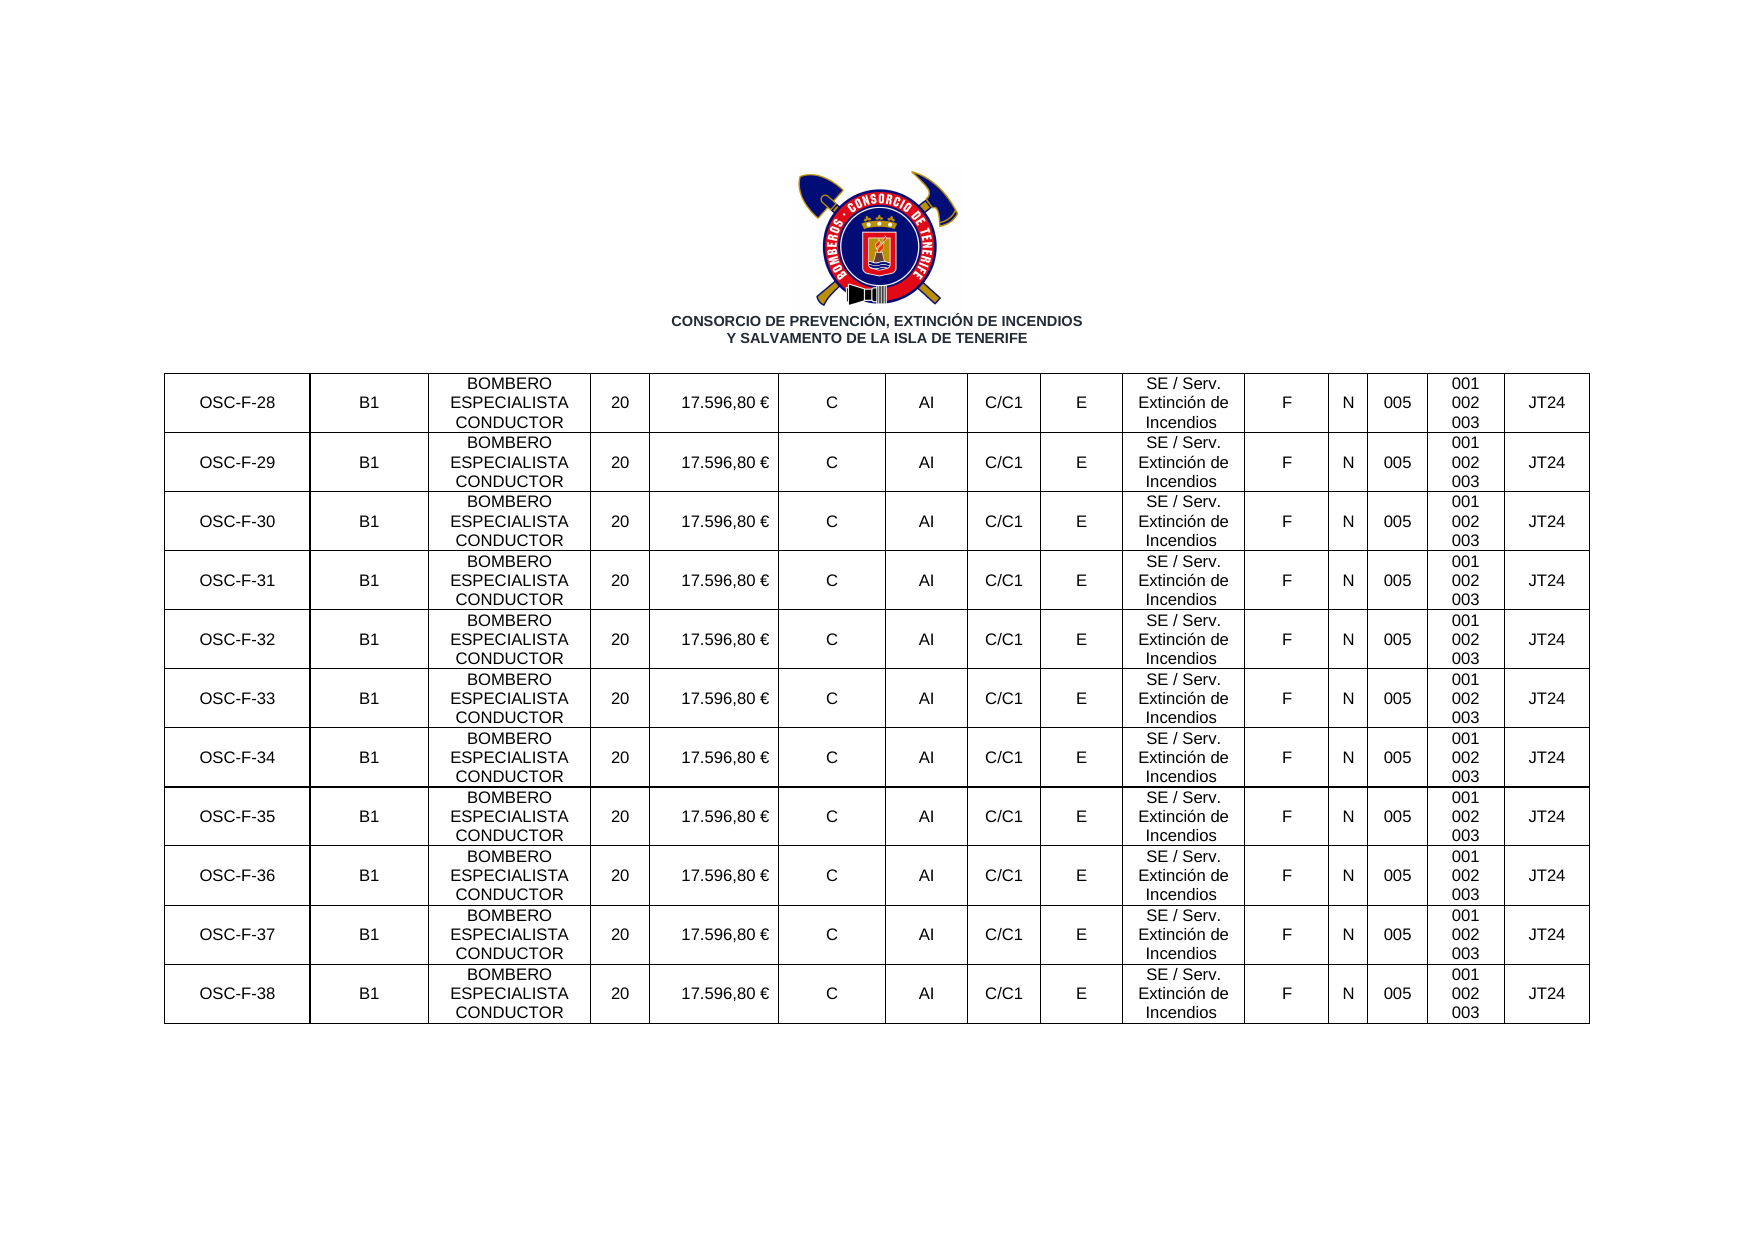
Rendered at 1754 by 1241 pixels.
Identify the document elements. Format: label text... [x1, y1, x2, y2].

table_cell JT24 [1505, 433, 1589, 491]
table_cell F [1245, 788, 1328, 845]
table_cell C/C1 [968, 846, 1040, 904]
table_cell C/C1 [968, 492, 1040, 550]
table_cell B1 [311, 846, 428, 904]
table_cell AI [886, 374, 967, 432]
table_cell 005 [1368, 610, 1427, 668]
table_cell E [1041, 610, 1122, 668]
table_cell C/C1 [968, 728, 1040, 786]
table_cell C [779, 965, 885, 1023]
table_cell B1 [311, 492, 428, 550]
table_cell SE / Serv. Extinción de Incendios [1123, 728, 1244, 786]
table_cell 005 [1368, 788, 1427, 845]
table_cell OSC-F-29 [165, 433, 309, 491]
table_cell OSC-F-31 [165, 551, 309, 609]
table_cell F [1245, 374, 1328, 432]
table_cell 20 [591, 374, 649, 432]
table_cell 001 002 003 [1428, 788, 1504, 845]
table_cell C [779, 551, 885, 609]
table_cell SE / Serv. Extinción de Incendios [1123, 906, 1244, 963]
table_cell 20 [591, 669, 649, 727]
table_cell BOMBERO ESPECIALISTA CONDUCTOR [429, 788, 590, 845]
table_cell F [1245, 846, 1328, 904]
table_cell AI [886, 965, 967, 1023]
table_cell 20 [591, 965, 649, 1023]
table_cell N [1329, 374, 1367, 432]
table_cell 17.596,80 € [650, 551, 778, 609]
table_cell 001 002 003 [1428, 492, 1504, 550]
table_cell 005 [1368, 433, 1427, 491]
table_cell E [1041, 846, 1122, 904]
table_cell N [1329, 906, 1367, 963]
table_cell 005 [1368, 846, 1427, 904]
table_cell 20 [591, 728, 649, 786]
table_cell E [1041, 374, 1122, 432]
table_cell OSC-F-33 [165, 669, 309, 727]
table_cell BOMBERO ESPECIALISTA CONDUCTOR [429, 492, 590, 550]
table_cell C/C1 [968, 788, 1040, 845]
table_cell 17.596,80 € [650, 906, 778, 963]
table_cell N [1329, 965, 1367, 1023]
table_cell 001 002 003 [1428, 965, 1504, 1023]
table_cell 17.596,80 € [650, 610, 778, 668]
table_cell 001 002 003 [1428, 551, 1504, 609]
table_cell 001 002 003 [1428, 433, 1504, 491]
table_cell F [1245, 906, 1328, 963]
table_cell N [1329, 551, 1367, 609]
table_cell 005 [1368, 965, 1427, 1023]
table_cell C/C1 [968, 669, 1040, 727]
table_cell JT24 [1505, 669, 1589, 727]
table_cell 17.596,80 € [650, 374, 778, 432]
table_cell C/C1 [968, 551, 1040, 609]
table_cell B1 [311, 965, 428, 1023]
table_cell F [1245, 610, 1328, 668]
table_cell JT24 [1505, 788, 1589, 845]
table_cell 001 002 003 [1428, 610, 1504, 668]
table_cell 17.596,80 € [650, 965, 778, 1023]
table_cell AI [886, 610, 967, 668]
table_cell 005 [1368, 492, 1427, 550]
table_cell AI [886, 433, 967, 491]
table_cell E [1041, 492, 1122, 550]
table_cell N [1329, 728, 1367, 786]
table_cell AI [886, 788, 967, 845]
table_cell BOMBERO ESPECIALISTA CONDUCTOR [429, 965, 590, 1023]
table_cell JT24 [1505, 906, 1589, 963]
table_cell BOMBERO ESPECIALISTA CONDUCTOR [429, 846, 590, 904]
table_cell C/C1 [968, 965, 1040, 1023]
table_cell AI [886, 669, 967, 727]
table_cell JT24 [1505, 551, 1589, 609]
table_cell BOMBERO ESPECIALISTA CONDUCTOR [429, 610, 590, 668]
table_cell JT24 [1505, 846, 1589, 904]
table_cell 005 [1368, 374, 1427, 432]
table_cell AI [886, 906, 967, 963]
table_cell OSC-F-30 [165, 492, 309, 550]
table_cell 20 [591, 551, 649, 609]
table_cell 20 [591, 433, 649, 491]
table_cell N [1329, 788, 1367, 845]
table_cell C [779, 906, 885, 963]
table_cell E [1041, 433, 1122, 491]
table_cell E [1041, 788, 1122, 845]
table_cell BOMBERO ESPECIALISTA CONDUCTOR [429, 906, 590, 963]
table_cell OSC-F-37 [165, 906, 309, 963]
table_cell 17.596,80 € [650, 728, 778, 786]
table_cell 17.596,80 € [650, 788, 778, 845]
table_cell C [779, 728, 885, 786]
table_cell B1 [311, 551, 428, 609]
table_cell 20 [591, 846, 649, 904]
table_cell 005 [1368, 551, 1427, 609]
table_cell JT24 [1505, 965, 1589, 1023]
table_cell 17.596,80 € [650, 846, 778, 904]
table_cell 001 002 003 [1428, 374, 1504, 432]
table_cell SE / Serv. Extinción de Incendios [1123, 492, 1244, 550]
table_cell C [779, 492, 885, 550]
table_cell OSC-F-38 [165, 965, 309, 1023]
table_cell 20 [591, 906, 649, 963]
table_cell 005 [1368, 669, 1427, 727]
table_cell OSC-F-36 [165, 846, 309, 904]
table_cell E [1041, 906, 1122, 963]
table_cell BOMBERO ESPECIALISTA CONDUCTOR [429, 728, 590, 786]
table_cell C/C1 [968, 610, 1040, 668]
table_cell BOMBERO ESPECIALISTA CONDUCTOR [429, 433, 590, 491]
table_cell AI [886, 728, 967, 786]
table_cell SE / Serv. Extinción de Incendios [1123, 965, 1244, 1023]
table_cell 005 [1368, 728, 1427, 786]
table_cell B1 [311, 374, 428, 432]
table_cell JT24 [1505, 492, 1589, 550]
table_cell SE / Serv. Extinción de Incendios [1123, 846, 1244, 904]
table_cell F [1245, 965, 1328, 1023]
table_cell 005 [1368, 906, 1427, 963]
table_cell N [1329, 846, 1367, 904]
table_cell F [1245, 433, 1328, 491]
table_cell B1 [311, 669, 428, 727]
table_cell C [779, 433, 885, 491]
table_cell B1 [311, 433, 428, 491]
table_cell OSC-F-32 [165, 610, 309, 668]
table_cell 001 002 003 [1428, 728, 1504, 786]
table_cell B1 [311, 610, 428, 668]
table_cell E [1041, 669, 1122, 727]
table_cell JT24 [1505, 610, 1589, 668]
table_cell F [1245, 728, 1328, 786]
table_cell 17.596,80 € [650, 433, 778, 491]
table_cell OSC-F-28 [165, 374, 309, 432]
table_cell SE / Serv. Extinción de Incendios [1123, 610, 1244, 668]
table_cell N [1329, 433, 1367, 491]
table_cell SE / Serv. Extinción de Incendios [1123, 551, 1244, 609]
table_cell N [1329, 669, 1367, 727]
table_cell B1 [311, 906, 428, 963]
table_cell OSC-F-35 [165, 788, 309, 845]
table_cell SE / Serv. Extinción de Incendios [1123, 433, 1244, 491]
table_cell OSC-F-34 [165, 728, 309, 786]
table_cell C [779, 846, 885, 904]
table_cell SE / Serv. Extinción de Incendios [1123, 669, 1244, 727]
table_cell E [1041, 728, 1122, 786]
table_cell BOMBERO ESPECIALISTA CONDUCTOR [429, 669, 590, 727]
table_cell SE / Serv. Extinción de Incendios [1123, 374, 1244, 432]
table_cell AI [886, 551, 967, 609]
table_cell B1 [311, 788, 428, 845]
table_cell E [1041, 551, 1122, 609]
table_cell JT24 [1505, 728, 1589, 786]
table_cell 001 002 003 [1428, 906, 1504, 963]
table_cell 20 [591, 492, 649, 550]
table_cell BOMBERO ESPECIALISTA CONDUCTOR [429, 551, 590, 609]
table_cell AI [886, 846, 967, 904]
table_cell F [1245, 669, 1328, 727]
table_cell 17.596,80 € [650, 492, 778, 550]
table_cell C [779, 610, 885, 668]
table_cell C/C1 [968, 433, 1040, 491]
table_cell 17.596,80 € [650, 669, 778, 727]
table_cell N [1329, 610, 1367, 668]
table_cell 20 [591, 610, 649, 668]
table_cell F [1245, 492, 1328, 550]
table_cell B1 [311, 728, 428, 786]
table_cell C [779, 669, 885, 727]
table_cell 001 002 003 [1428, 669, 1504, 727]
table_cell BOMBERO ESPECIALISTA CONDUCTOR [429, 374, 590, 432]
table_cell C/C1 [968, 374, 1040, 432]
table_cell C [779, 374, 885, 432]
table_cell F [1245, 551, 1328, 609]
table_cell SE / Serv. Extinción de Incendios [1123, 788, 1244, 845]
table_cell C [779, 788, 885, 845]
table_cell C/C1 [968, 906, 1040, 963]
table_cell N [1329, 492, 1367, 550]
table_cell E [1041, 965, 1122, 1023]
table_cell 20 [591, 788, 649, 845]
table_cell JT24 [1505, 374, 1589, 432]
table_cell AI [886, 492, 967, 550]
table_cell 001 002 003 [1428, 846, 1504, 904]
